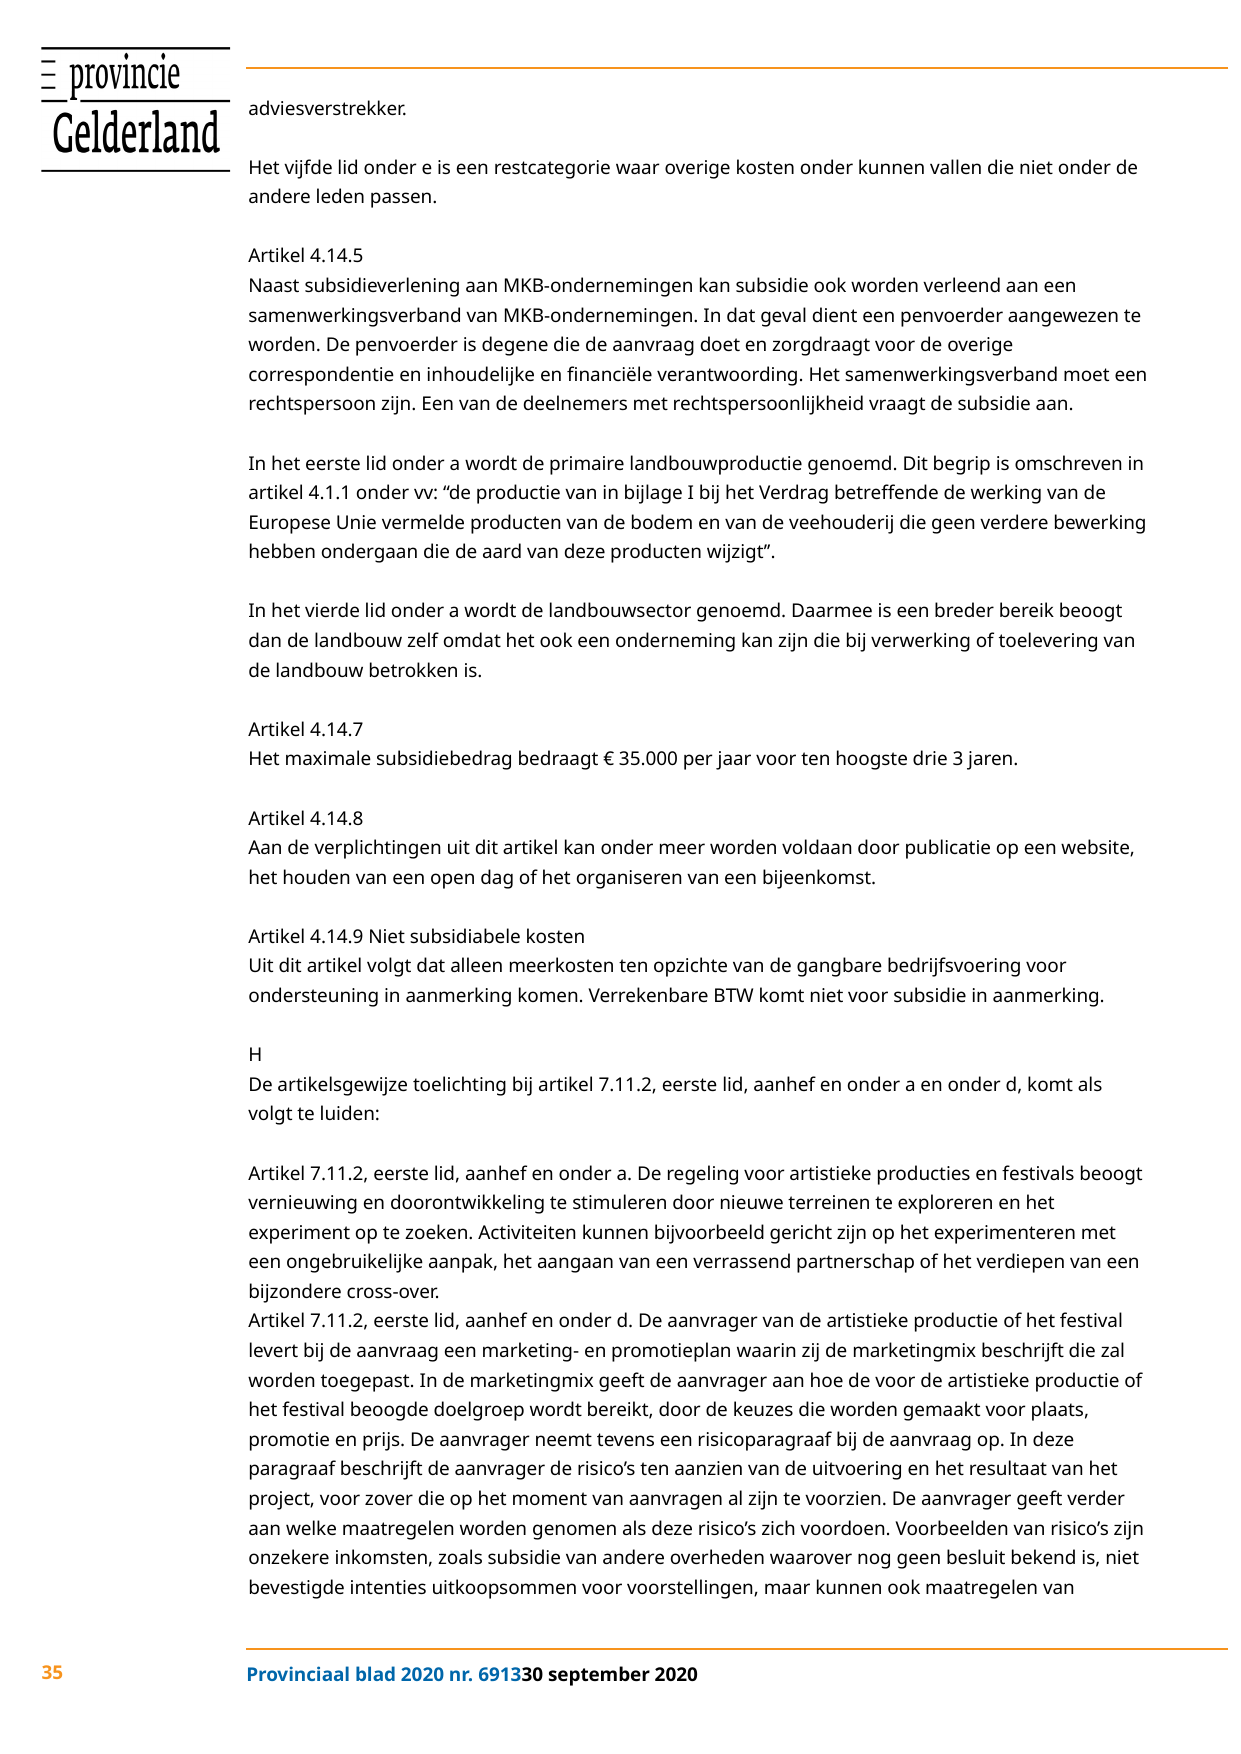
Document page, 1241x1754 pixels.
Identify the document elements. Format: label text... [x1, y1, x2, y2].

text Uit dit artikel volgt dat alleen meerkosten ten opzichte van de gangbare bedrijfsvoering voor ondersteuning in aanmerking komen. Verrekenbare BTW komt niet voor subsidie in aanmerking. [248, 953, 1152, 1008]
text Het vijfde lid onder e is een restcategorie waar overige kosten onder kunnen vallen die niet onder de andere leden passen. [248, 154, 1152, 209]
text Artikel 7.11.2, eerste lid, aanhef en onder a. De regeling voor artistieke producties en festivals beoogt vernieuwing en doorontwikkeling te stimuleren door nieuwe terreinen te exploreren en het experiment op te zoeken. Activiteiten kunnen bijvoorbeeld gericht zijn op het experimenteren met een ongebruikelijke aanpak, het aangaan van een verrassend partnerschap of het verdiepen van een bijzondere cross-over. [248, 1160, 1152, 1304]
text Het maximale subsidiebedrag bedraagt € 35.000 per jaar voor ten hoogste drie 3 jaren. [248, 746, 1152, 771]
text De artikelsgewijze toelichting bij artikel 7.11.2, eerste lid, aanhef en onder a en onder d, komt als volgt te luiden: [248, 1071, 1152, 1126]
text Artikel 4.14.8 [248, 805, 1152, 831]
text Aan de verplichtingen uit dit artikel kan onder meer worden voldaan door publicatie op een website, het houden van een open dag of het organiseren van een bijeenkomst. [248, 834, 1152, 890]
text H [248, 1041, 1152, 1067]
text Artikel 4.14.7 [248, 716, 1152, 742]
text In het eerste lid onder a wordt de primaire landbouwproductie genoemd. Dit begrip is omschreven in artikel 4.1.1 onder vv: “de productie van in bijlage I bij het Verdrag betreffende de werking van de Europese Unie vermelde producten van de bodem en van de veehouderij die geen verdere bewerking hebben ondergaan die de aard van deze producten wijzigt’’. [248, 450, 1152, 564]
text Artikel 4.14.5 [248, 243, 1152, 268]
picture [41, 47, 231, 172]
text adviesverstrekker. [248, 95, 1152, 121]
text Artikel 7.11.2, eerste lid, aanhef en onder d. De aanvrager van de artistieke productie of het festival levert bij de aanvraag een marketing- en promotieplan waarin zij de marketingmix beschrijft die zal worden toegepast. In de marketingmix geeft de aanvrager aan hoe de voor de artistieke productie of het festival beoogde doelgroep wordt bereikt, door de keuzes die worden gemaakt voor plaats, promotie en prijs. De aanvrager neemt tevens een risicoparagraaf bij de aanvraag op. In deze paragraaf beschrijft de aanvrager de risico’s ten aanzien van de uitvoering en het resultaat van het project, voor zover die op het moment van aanvragen al zijn te voorzien. De aanvrager geeft verder aan welke maatregelen worden genomen als deze risico’s zich voordoen. Voorbeelden van risico’s zijn onzekere inkomsten, zoals subsidie van andere overheden waarover nog geen besluit bekend is, niet bevestigde intenties uitkoopsommen voor voorstellingen, maar kunnen ook maatregelen van [248, 1308, 1152, 1600]
text Naast subsidieverlening aan MKB-ondernemingen kan subsidie ook worden verleend aan een samenwerkingsverband van MKB-ondernemingen. In dat geval dient een penvoerder aangewezen te worden. De penvoerder is degene die de aanvraag doet en zorgdraagt voor de overige correspondentie en inhoudelijke en financiële verantwoording. Het samenwerkingsverband moet een rechtspersoon zijn. Een van de deelnemers met rechtspersoonlijkheid vraagt de subsidie aan. [248, 272, 1152, 416]
text In het vierde lid onder a wordt de landbouwsector genoemd. Daarmee is een breder bereik beoogt dan de landbouw zelf omdat het ook een onderneming kan zijn die bij verwerking of toelevering van de landbouw betrokken is. [248, 598, 1152, 683]
text Artikel 4.14.9 Niet subsidiabele kosten [248, 923, 1152, 949]
